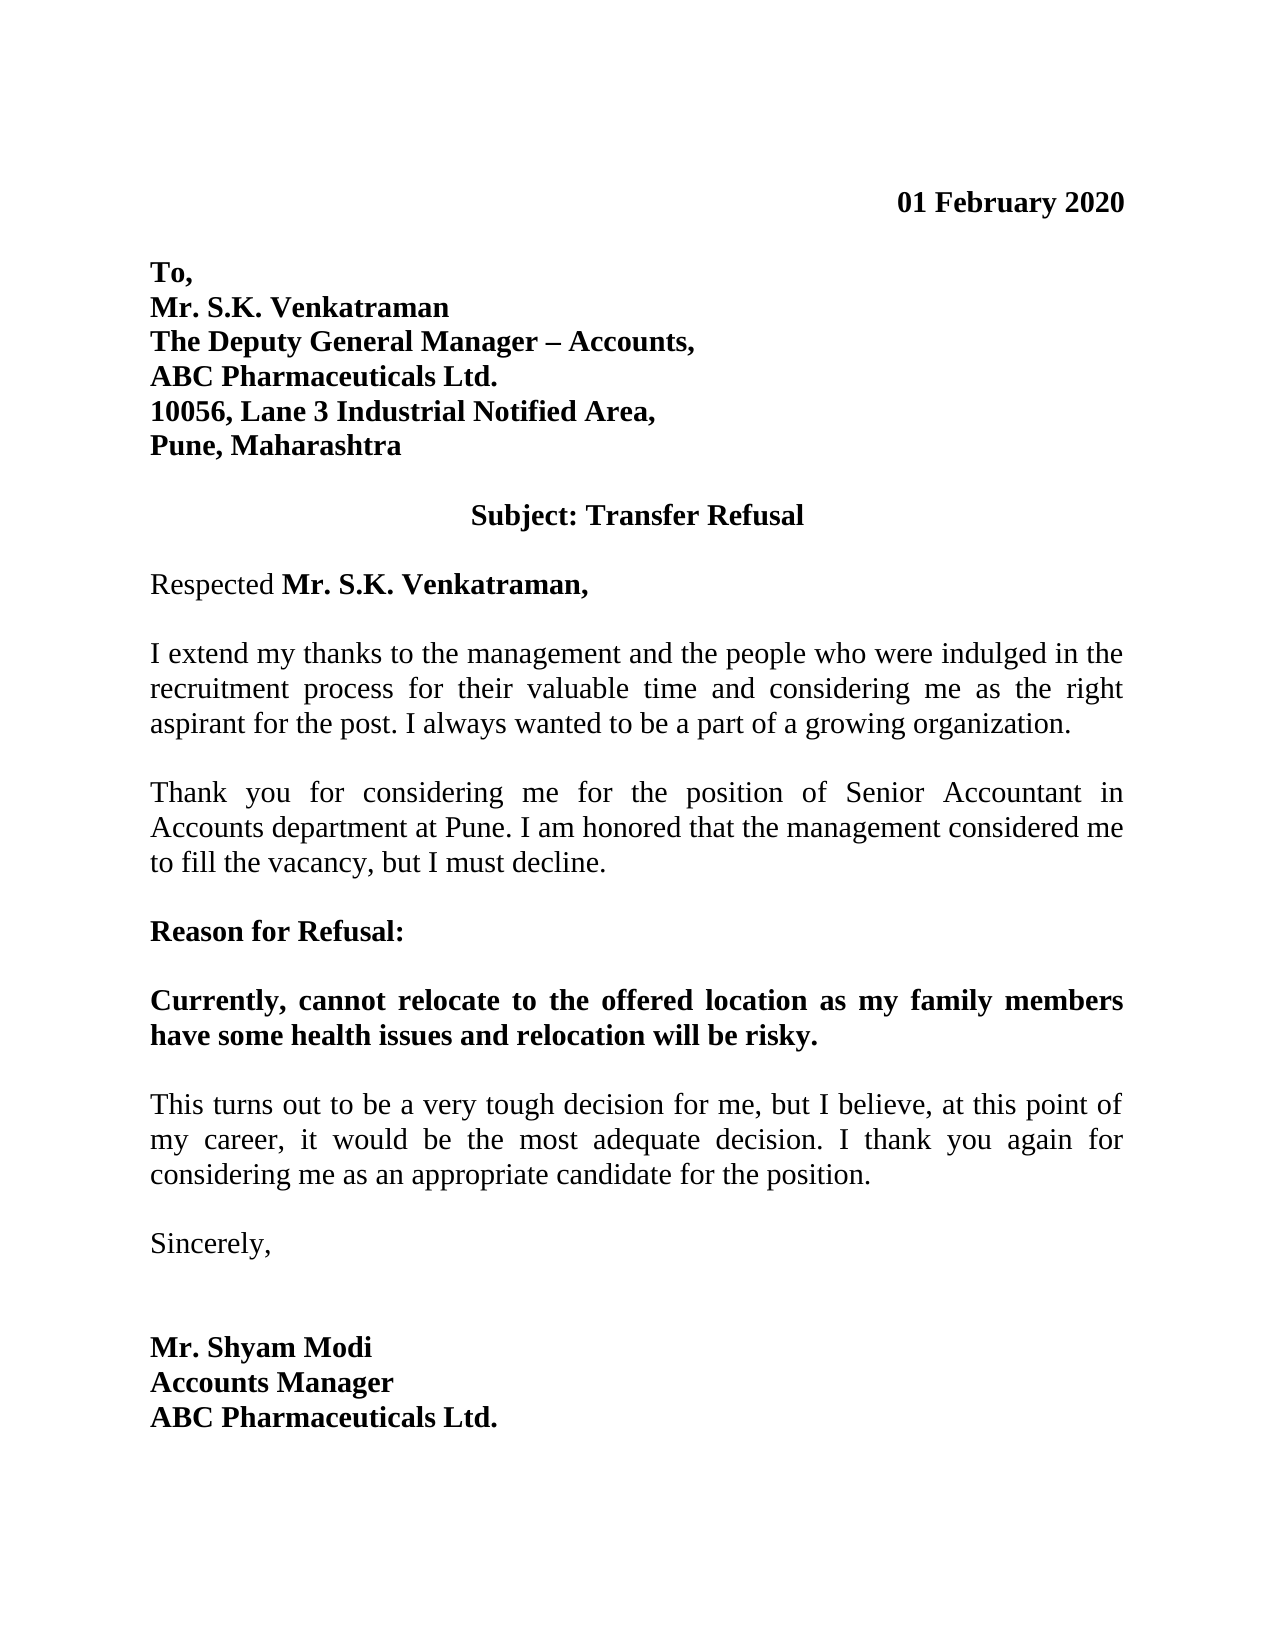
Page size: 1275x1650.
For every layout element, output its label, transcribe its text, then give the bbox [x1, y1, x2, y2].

text ABC Pharmaceuticals Ltd. [150, 358, 1125, 393]
text 01 February 2020 [150, 185, 1125, 219]
text Sincerely, [150, 1225, 1125, 1260]
text Mr. Shyam Modi [150, 1329, 1125, 1364]
text Respected Mr. S.K. Venkatraman, [150, 566, 1125, 601]
text This turns out to be a very tough decision for me, but I believe, at this point of my career, it would be the most adequate decision. I thank you again for considering me as an appropriate candidate for the position. [150, 1087, 1125, 1191]
text Reason for Refusal: [150, 913, 1125, 948]
text The Deputy General Manager – Accounts, [150, 323, 1125, 358]
text Pune, Maharashtra [150, 427, 1125, 462]
text Mr. S.K. Venkatraman [150, 289, 1125, 323]
text I extend my thanks to the management and the people who were indulged in the recruitment process for their valuable time and considering me as the right aspirant for the post. I always wanted to be a part of a growing organization. [150, 636, 1125, 740]
text Currently, cannot relocate to the offered location as my family members have some health issues and relocation will be risky. [150, 982, 1125, 1052]
text To, [150, 254, 1125, 289]
text Accounts Manager [150, 1364, 1125, 1399]
text 10056, Lane 3 Industrial Notified Area, [150, 393, 1125, 427]
text Subject: Transfer Refusal [150, 497, 1125, 532]
text ABC Pharmaceuticals Ltd. [150, 1399, 1125, 1433]
text Thank you for considering me for the position of Senior Accountant in Accounts department at Pune. I am honored that the management considered me to fill the vacancy, but I must decline. [150, 774, 1125, 878]
